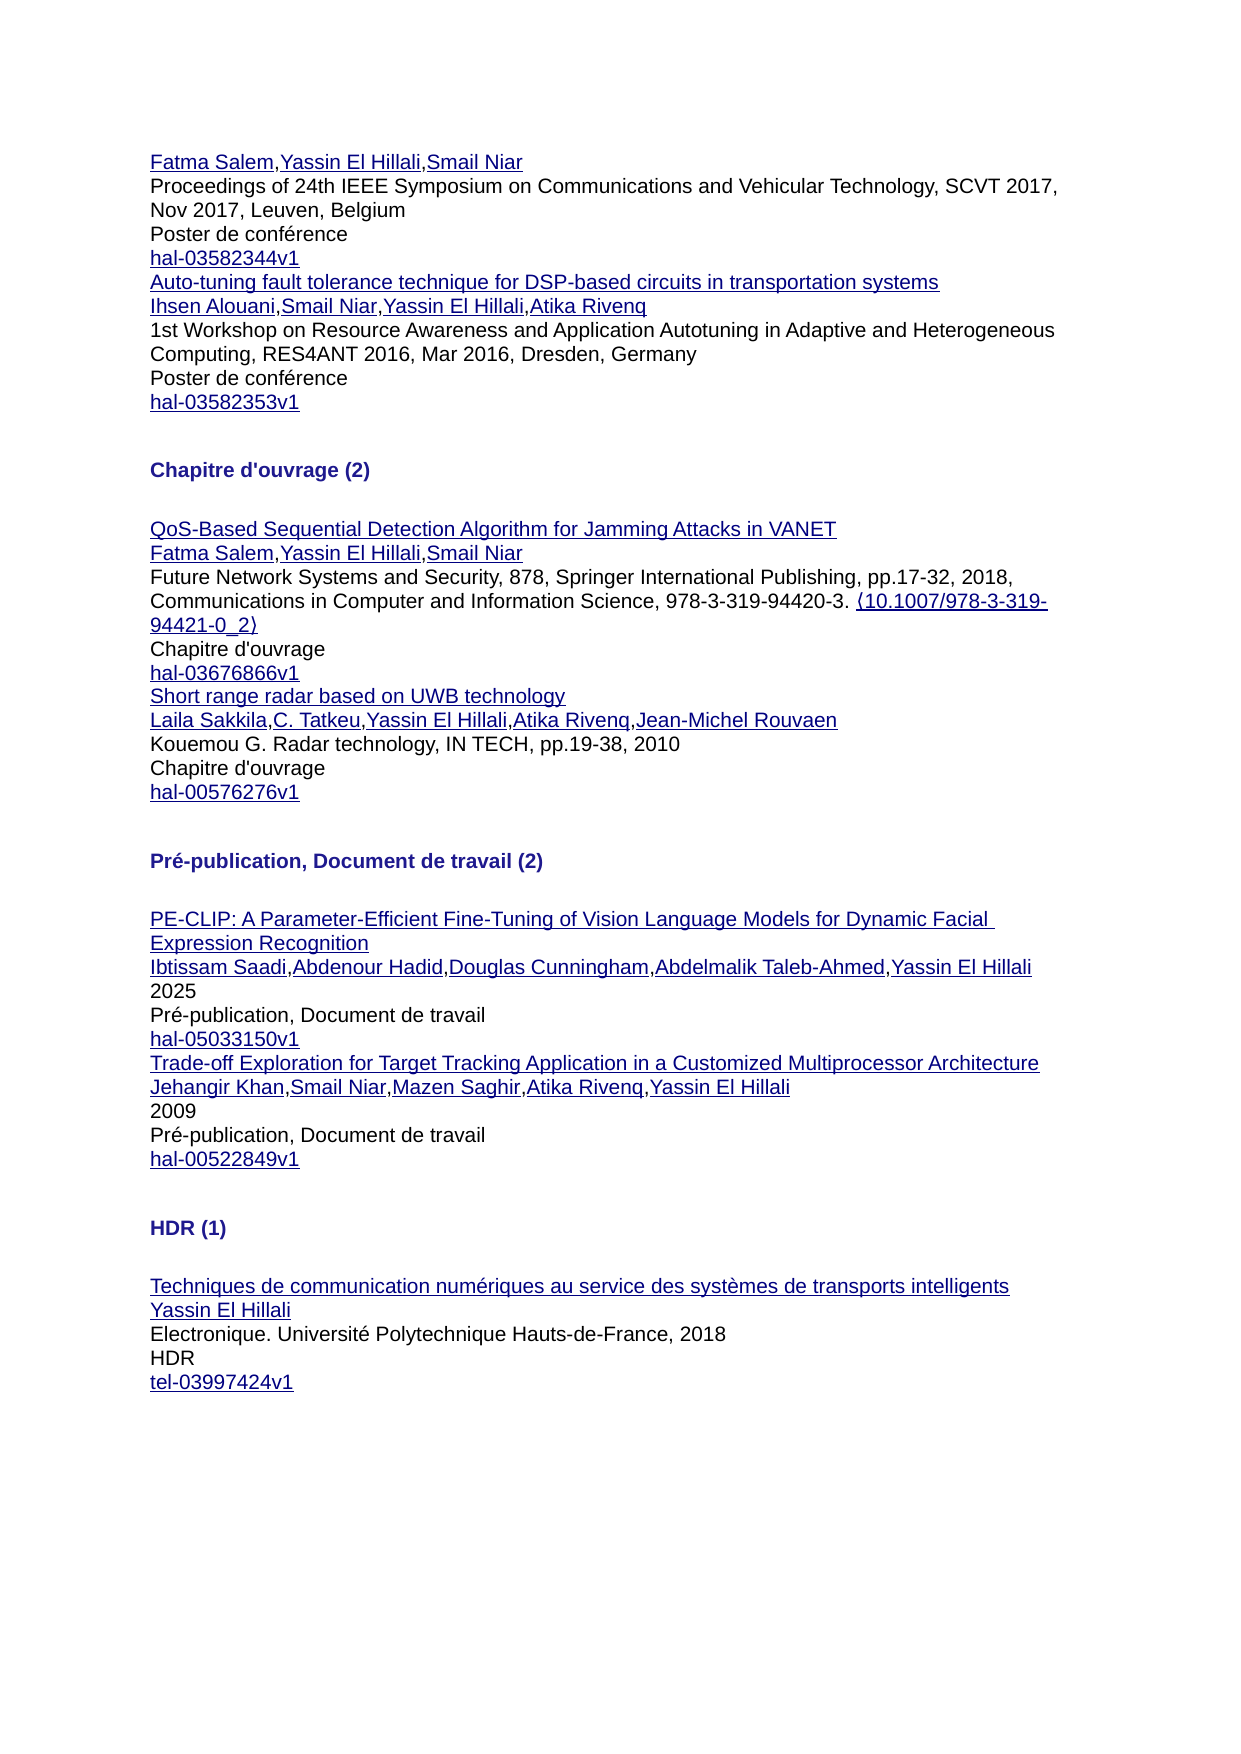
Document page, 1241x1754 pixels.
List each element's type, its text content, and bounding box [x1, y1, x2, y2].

table_cell Trade-off Exploration for Target Tracking Application in a Customized Multiprocessor Architecture Jehangir Khan,Smail Niar,Mazen Saghir,Atika Rivenq,Yassin El Hillali 2009 Pré-publication, Document de travail hal-00522849v1 [150, 1051, 1090, 1171]
subtitle Pré-publication, Document de travail (2) [150, 849, 1090, 873]
table_header Techniques de communication numériques au service des systèmes de transports intelligents Yassin El Hillali Electronique. Université Polytechnique Hauts-de-France, 2018 HDR tel-03997424v1 [150, 1274, 1090, 1394]
table_cell Auto-tuning fault tolerance technique for DSP-based circuits in transportation systems Ihsen Alouani,Smail Niar,Yassin El Hillali,Atika Rivenq 1st Workshop on Resource Awareness and Application Autotuning in Adaptive and Heterogeneous Computing, RES4ANT 2016, Mar 2016, Dresden, Germany Poster de conférence hal-03582353v1 [150, 270, 1090, 413]
table_header QoS-Based Sequential Detection Algorithm for Jamming Attacks in VANET Fatma Salem,Yassin El Hillali,Smail Niar Future Network Systems and Security, 878, Springer International Publishing, pp.17-32, 2018, Communications in Computer and Information Science, 978-3-319-94420-3. ⟨10.1007/978-3-319-94421-0_2⟩ Chapitre d'ouvrage hal-03676866v1 [150, 517, 1090, 684]
subtitle Chapitre d'ouvrage (2) [150, 458, 1090, 482]
table_cell Short range radar based on UWB technology Laila Sakkila,C. Tatkeu,Yassin El Hillali,Atika Rivenq,Jean-Michel Rouvaen Kouemou G. Radar technology, IN TECH, pp.19-38, 2010 Chapitre d'ouvrage hal-00576276v1 [150, 684, 1090, 804]
subtitle HDR (1) [150, 1216, 1090, 1239]
table_header PE-CLIP: A Parameter-Efficient Fine-Tuning of Vision Language Models for Dynamic Facial Expression Recognition Ibtissam Saadi,Abdenour Hadid,Douglas Cunningham,Abdelmalik Taleb-Ahmed,Yassin El Hillali 2025 Pré-publication, Document de travail hal-05033150v1 [150, 907, 1090, 1051]
table_cell Fatma Salem,Yassin El Hillali,Smail Niar Proceedings of 24th IEEE Symposium on Communications and Vehicular Technology, SCVT 2017, Nov 2017, Leuven, Belgium Poster de conférence hal-03582344v1 [150, 150, 1090, 270]
